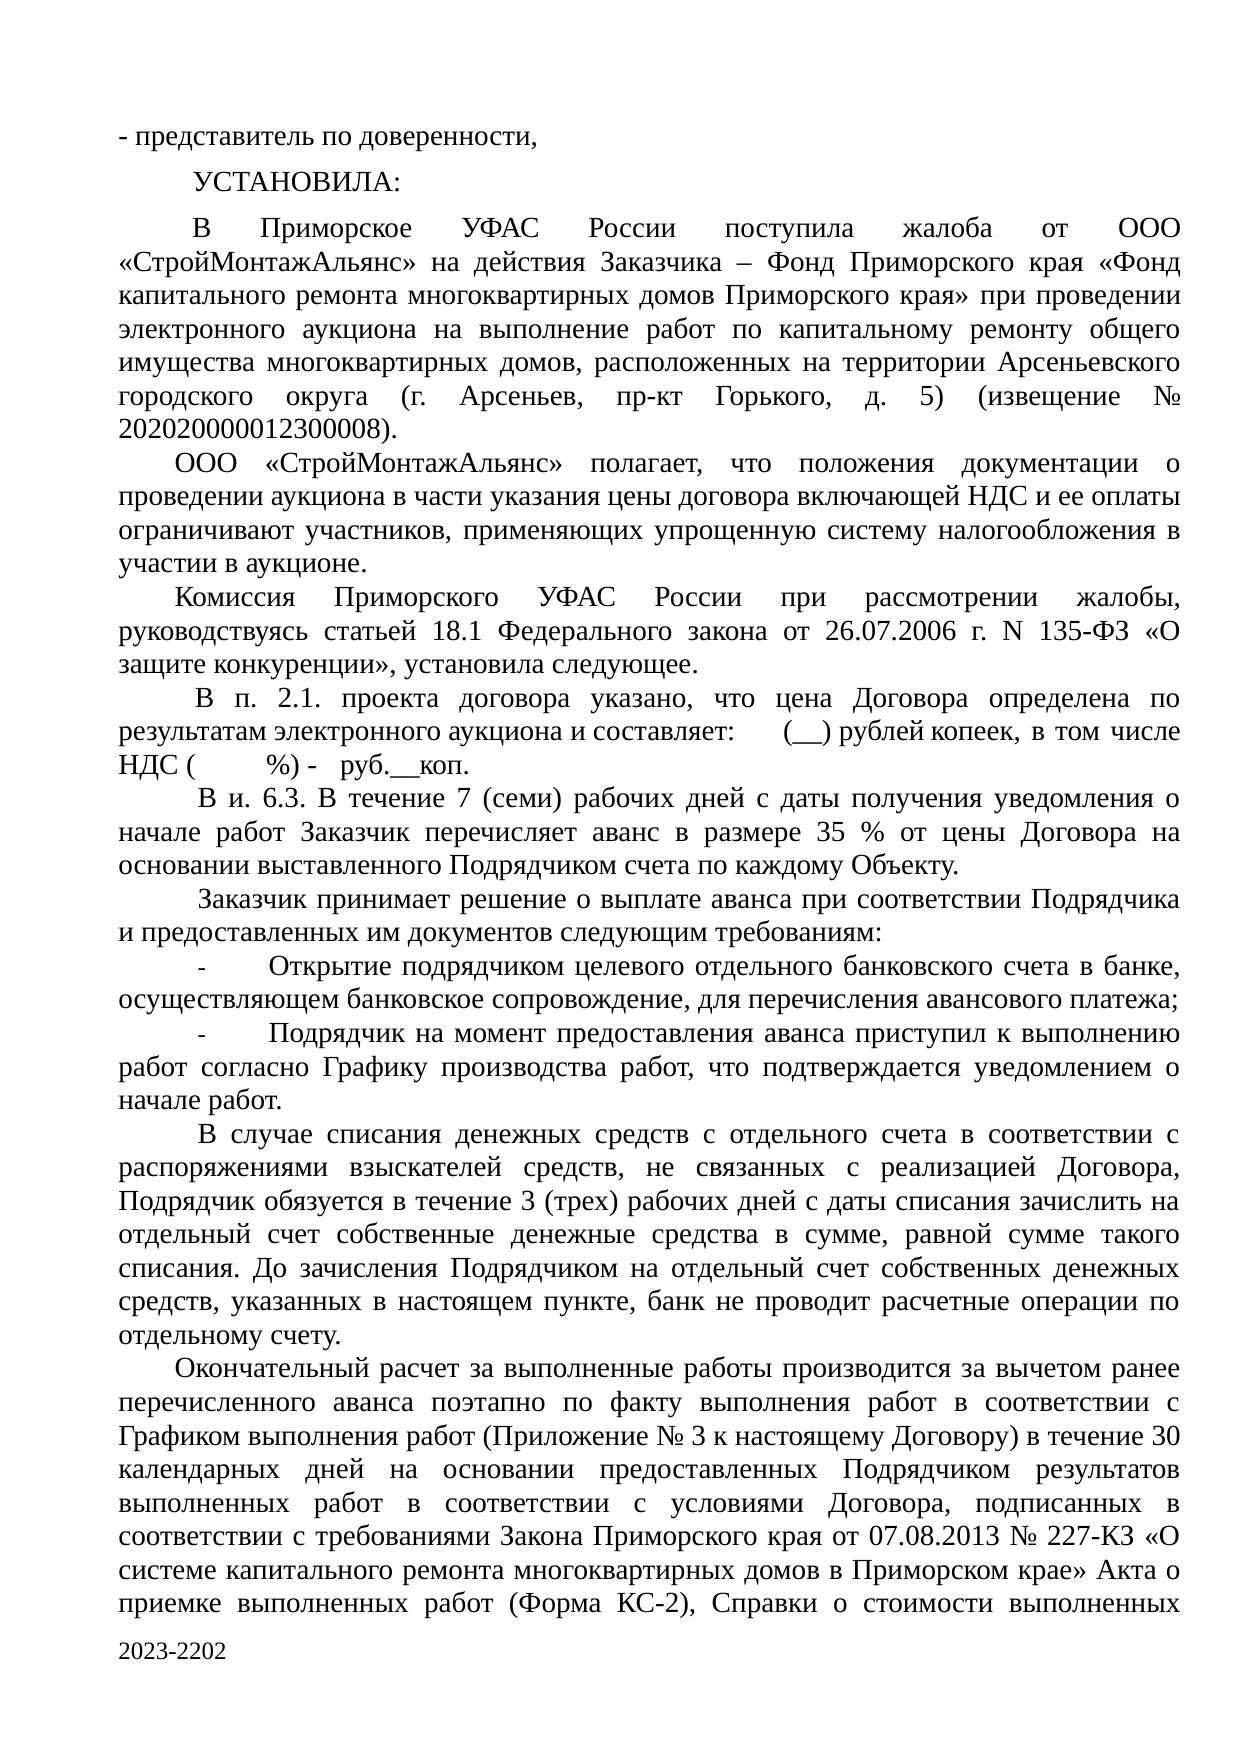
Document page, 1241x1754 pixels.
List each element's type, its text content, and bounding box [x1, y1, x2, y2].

list Открытие подрядчиком целевого отдельного банковского счета в банке, осуществляющем банковское сопровождение, для перечисления авансового платежа; [118, 948, 1181, 1015]
text В и. 6.3. В течение 7 (семи) рабочих дней с даты получения уведомления о начале работ Заказчик перечисляет аванс в размере 35 % от цены Договора на основании выставленного Подрядчиком счета по каждому Объекту. [118, 780, 1181, 881]
text В случае списания денежных средств с отдельного счета в соответствии с распоряжениями взыскателей средств, не связанных с реализацией Договора, Подрядчик обязуется в течение 3 (трех) рабочих дней с даты списания зачислить на отдельный счет собственные денежные средства в сумме, равной сумме такого списания. До зачисления Подрядчиком на отдельный счет собственных денежных средств, указанных в настоящем пункте, банк не проводит расчетные операции по отдельному счету. [118, 1116, 1181, 1351]
text УСТАНОВИЛА: [118, 164, 1181, 198]
text Комиссия Приморского УФАС России при рассмотрении жалобы, руководствуясь статьей 18.1 Федерального закона от 26.07.2006 г. N 135-ФЗ «О защите конкуренции», установила следующее. [118, 579, 1181, 680]
text - представитель по доверенности, [118, 118, 1176, 152]
list Подрядчик на момент предоставления аванса приступил к выполнению работ согласно Графику производства работ, что подтверждается уведомлением о начале работ. [118, 1015, 1181, 1116]
text В Приморское УФАС России поступила жалоба от ООО «СтройМонтажАльянс» на действия Заказчика – Фонд Приморского края «Фонд капитального ремонта многоквартирных домов Приморского края» при проведении электронного аукциона на выполнение работ по капитальному ремонту общего имущества многоквартирных домов, расположенных на территории Арсеньевского городского округа (г. Арсеньев, пр-кт Горького, д. 5) (извещение № 202020000012300008). [118, 210, 1181, 445]
text Заказчик принимает решение о выплате аванса при соответствии Подрядчика и предоставленных им документов следующим требованиям: [118, 881, 1181, 948]
text В п. 2.1. проекта договора указано, что цена Договора определена по результатам электронного аукциона и составляет: (__) рублей копеек, в том числе НДС ( %) - руб.__коп. [118, 680, 1181, 780]
text ООО «СтройМонтажАльянс» полагает, что положения документации о проведении аукциона в части указания цены договора включающей НДС и ее оплаты ограничивают участников, применяющих упрощенную систему налогообложения в участии в аукционе. [118, 445, 1181, 579]
text Окончательный расчет за выполненные работы производится за вычетом ранее перечисленного аванса поэтапно по факту выполнения работ в соответствии с Графиком выполнения работ (Приложение № 3 к настоящему Договору) в течение 30 календарных дней на основании предоставленных Подрядчиком результатов выполненных работ в соответствии с условиями Договора, подписанных в соответствии с требованиями Закона Приморского края от 07.08.2013 № 227-КЗ «О системе капитального ремонта многоквартирных домов в Приморском крае» Акта о приемке выполненных работ (Форма КС-2), Справки о стоимости выполненных [118, 1351, 1181, 1619]
